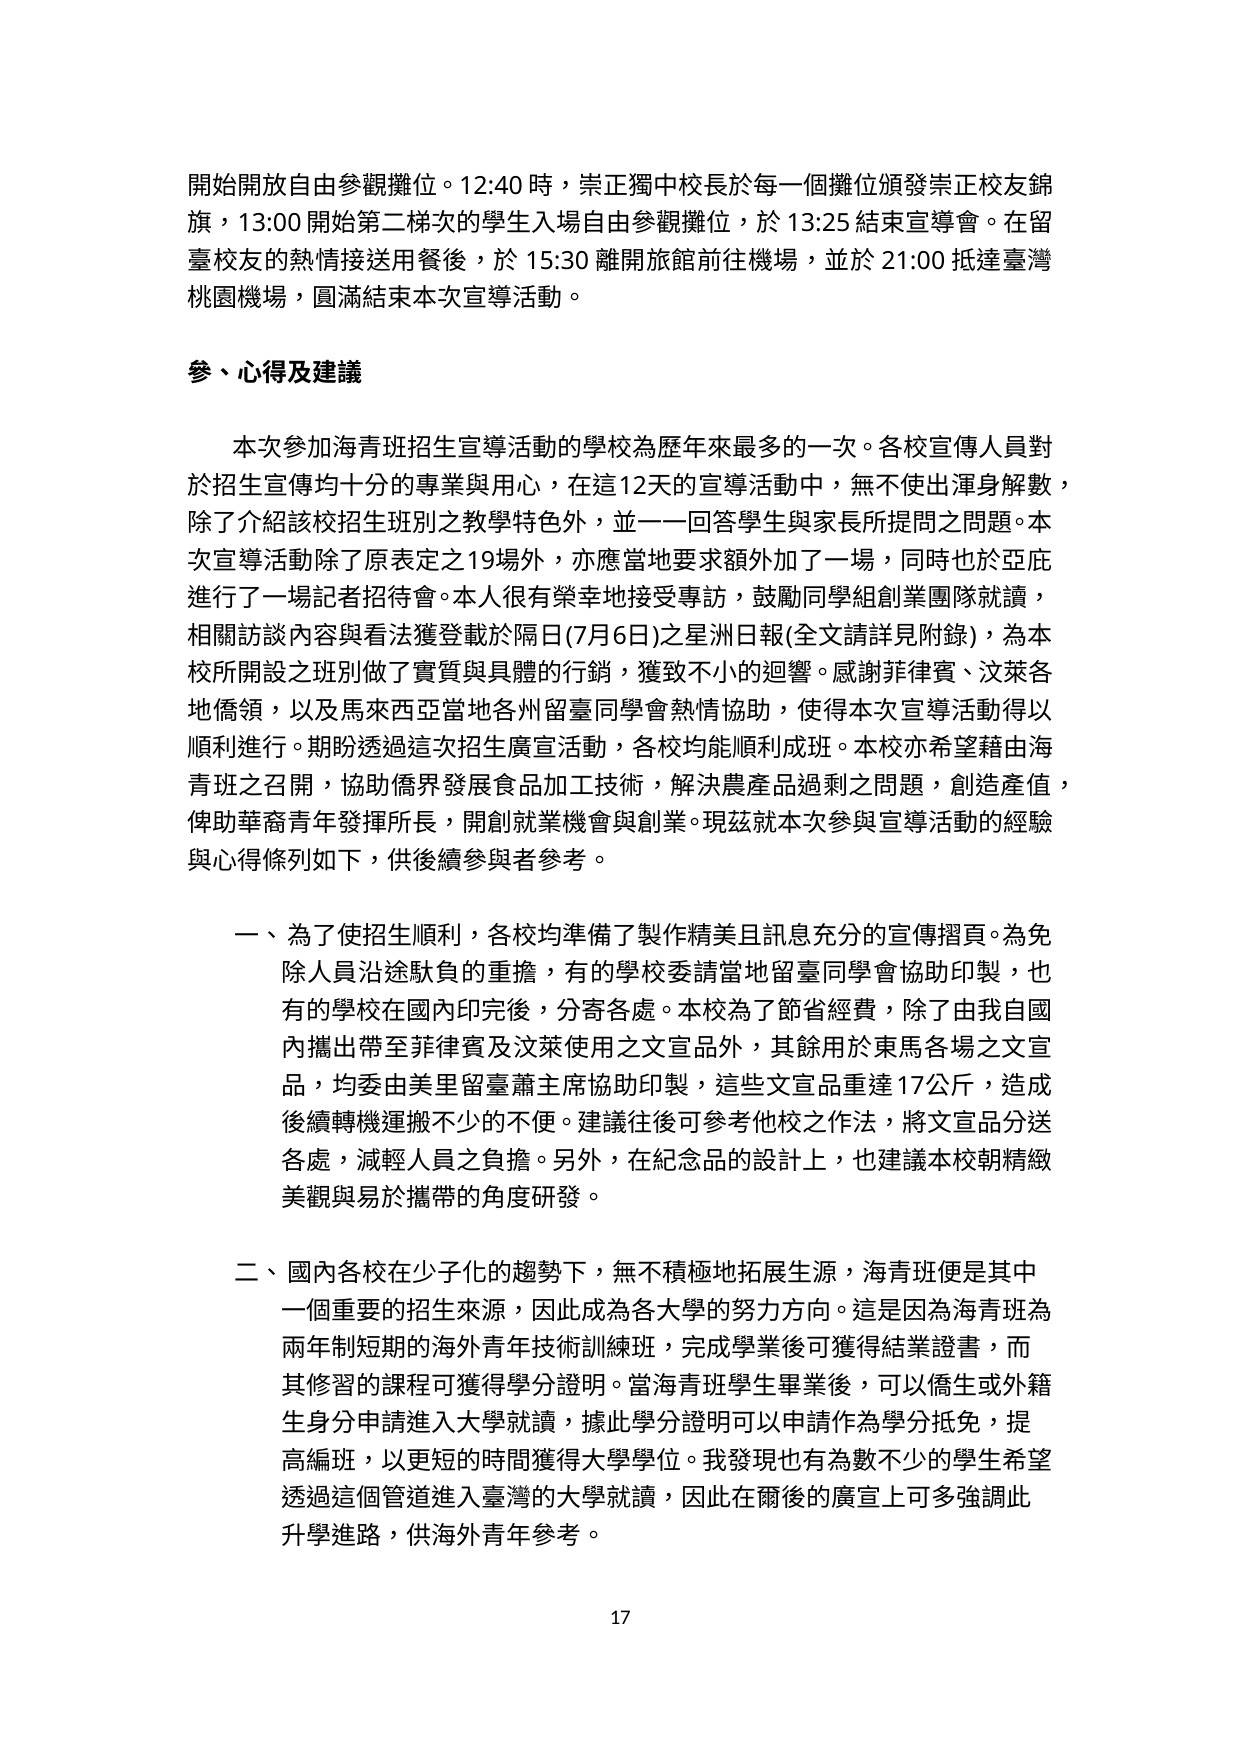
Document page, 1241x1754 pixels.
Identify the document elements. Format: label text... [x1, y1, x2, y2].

list 為了使招生順利，各校均準備了製作精美且訊息充分的宣傳摺頁。為免除人員沿途馱負的重擔，有的學校委請當地留臺同學會協助印製，也有的學校在國內印完後，分寄各處。本校為了節省經費，除了由我自國內攜出帶至菲律賓及汶萊使用之文宣品外，其餘用於東馬各場之文宣品，均委由美里留臺蕭主席協助印製，這些文宣品重達17公斤，造成後續轉機運搬不少的不便。建議往後可參考他校之作法，將文宣品分送各處，減輕人員之負擔。另外，在紀念品的設計上，也建議本校朝精緻、美觀與易於攜帶的角度研發。 [234, 914, 1053, 1214]
list 國內各校在少子化的趨勢下，無不積極地拓展生源，海青班便是其中一個重要的招生來源，因此成為各大學的努力方向。這是因為海青班為兩年制短期的海外青年技術訓練班，完成學業後可獲得結業證書，而其修習的課程可獲得學分證明。當海青班學生畢業後，可以僑生或外籍生身分申請進入大學就讀，據此學分證明可以申請作為學分抵免，提高編班，以更短的時間獲得大學學位。我發現也有為數不少的學生希望透過這個管道進入臺灣的大學就讀，因此在爾後的廣宣上可多強調此升學進路，供海外青年參考。 [234, 1252, 1053, 1552]
text 參、心得及建議 [187, 352, 1053, 389]
text 本次參加海青班招生宣導活動的學校為歷年來最多的一次。各校宣傳人員對於招生宣傳均十分的專業與用心，在這12天的宣導活動中，無不使出渾身解數，除了介紹該校招生班別之教學特色外，並一一回答學生與家長所提問之問題。本次宣導活動除了原表定之19場外，亦應當地要求額外加了一場，同時也於亞庇進行了一場記者招待會。本人很有榮幸地接受專訪，鼓勵同學組創業團隊就讀，相關訪談內容與看法獲登載於隔日(7月6日)之星洲日報(全文請詳見附錄)，為本校所開設之班別做了實質與具體的行銷，獲致不小的迴響。感謝菲律賓、汶萊各地僑領，以及馬來西亞當地各州留臺同學會熱情協助，使得本次宣導活動得以順利進行。期盼透過這次招生廣宣活動，各校均能順利成班。本校亦希望藉由海青班之召開，協助僑界發展食品加工技術，解決農產品過剩之問題，創造產值，俾助華裔青年發揮所長，開創就業機會與創業。現茲就本次參與宣導活動的經驗與心得條列如下，供後續參與者參考。 [187, 427, 1053, 877]
text 今天為本期海青班宣導團最後一天的行程，因受到颱風外圍環流影響，天氣較為不穩定，今早下起了大雨，但留臺學長黃志鵬、彭道章、宋小芬、鐘勝芳、黃鵬惠、鐘振彰和林美雲，仍然熱情的在lobby 等候著大家。6:00起床，6:30於飯店內享用早餐，為避免塞車，7:30準時出發前往樂育國中。樂育國中爲一國民型中學，經校方挑選該校懂華語，約150名的中五畢業生來參加本次宣導說明會。於8:40分開始宣導會，首先由黃志鵬主席致詞，並介紹各位留臺同學會的成員；接著由僑務委員會的蔡視察進行海青班的簡介說明；緊接著由團長加強海青班的招生目的，期盼同學有正確的想法，並開始介紹22所大學的代表與致贈紀念品合影；最後播放完海青班宣導短片後，便開始各攤位的宣導。10:20分結束樂育國中的招生宣導，前往下一站崇正獨中。10:35抵達崇正獨中，於鐘兆龍大禮堂佈置場地後，由崇正獨中戴莉芳輔導主任帶領至二樓享用相當豐富的餐點。崇正獨中爲一所相當有名的獨中，全校從初一至高三共有約2500人，高二總人數約435人，高三約122人，本次開放有興趣的高二及高三學生參加，約350人。11:20分由崇正獨中丘和新校長宣布宣導會開始並致歡迎詞；接著由蔡視察介紹海青班；緊接著由團長鼓勵學生，期盼能在人生轉折點時能有正確的選擇；介紹22所大學的代表、交換禮物及合影；11:40開始播放短片；11:55開始開放自由參觀攤位。12:40時，崇正獨中校長於每一個攤位頒發崇正校友錦旗，13:00開始第二梯次的學生入場自由參觀攤位，於13:25結束宣導會。在留臺校友的熱情接送用餐後，於15:30離開旅館前往機場，並於21:00抵達臺灣桃園機場，圓滿結束本次宣導活動。 [187, 164, 1053, 314]
